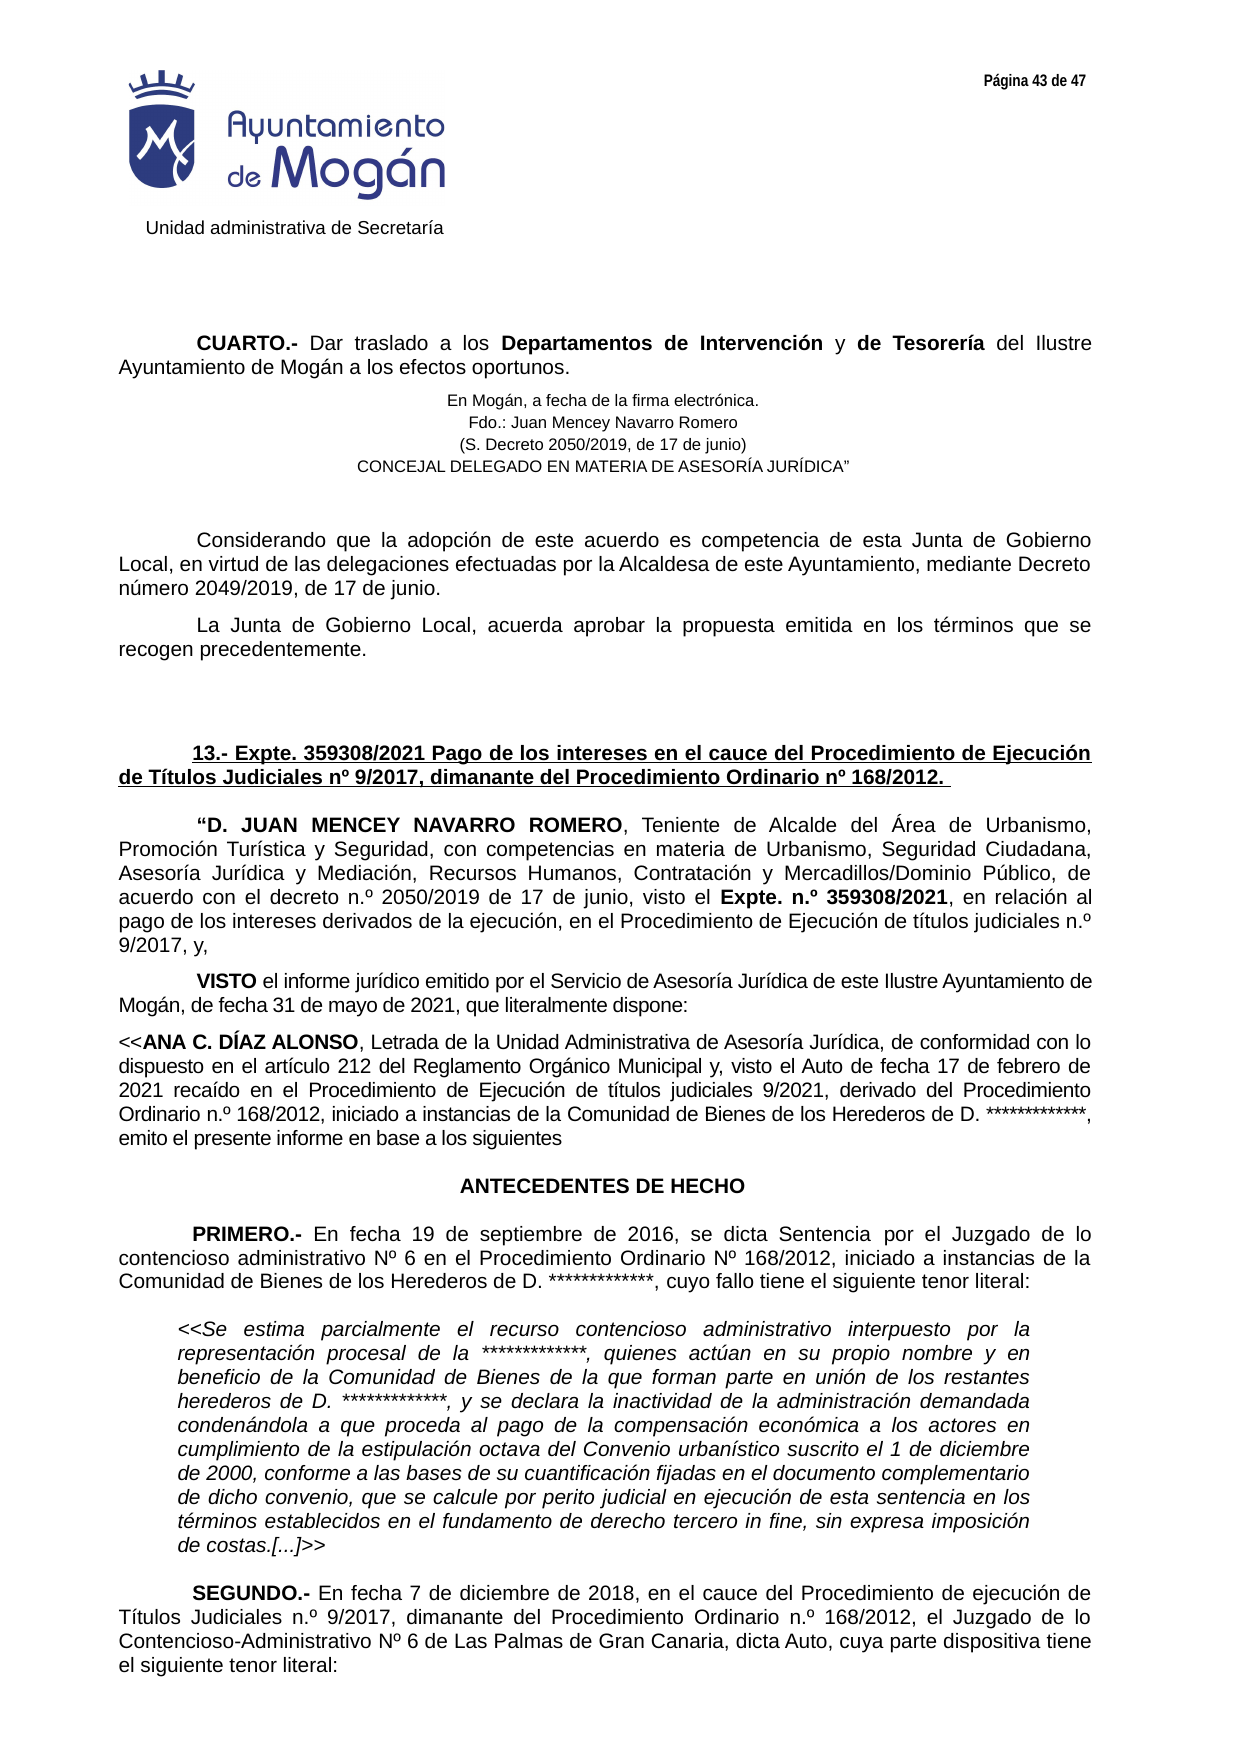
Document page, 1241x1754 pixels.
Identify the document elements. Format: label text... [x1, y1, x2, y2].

text <<Se estima parcialmente el recurso contencioso administrativo interpuesto por la representación procesal de la *************, quienes actúan en su propio nombre y en beneficio de la Comunidad de Bienes de la que forman parte en unión de los restantes herederos de D. *************, y se declara la inactividad de la administración demandada condenándola a que proceda al pago de la compensación económica a los actores en cumplimiento de la estipulación octava del Convenio urbanístico suscrito el 1 de diciembre de 2000, conforme a las bases de su cuantificación fijadas en el documento complementario de dicho convenio, que se calcule por perito judicial en ejecución de esta sentencia en los términos establecidos en el fundamento de derecho tercero in fine, sin expresa imposición de costas.[...]>> [177, 1317, 1033, 1557]
text Considerando que la adopción de este acuerdo es competencia de esta Junta de Gobierno Local, en virtud de las delegaciones efectuadas por la Alcaldesa de este Ayuntamiento, mediante Decreto número 2049/2019, de 17 de junio. [118, 528, 1092, 600]
text CONCEJAL DELEGADO EN MATERIA DE ASESORÍA JURÍDICA” [118, 457, 1092, 476]
text CUARTO.- Dar traslado a los Departamentos de Intervención y de Tesorería del Ilustre Ayuntamiento de Mogán a los efectos oportunos. [118, 331, 1092, 378]
text 13.- Expte. 359308/2021 Pago de los intereses en el cauce del Procedimiento de Ejecución de Títulos Judiciales nº 9/2017, dimanante del Procedimiento Ordinario nº 168/2012. [118, 741, 1092, 789]
text En Mogán, a fecha de la firma electrónica. [118, 391, 1092, 410]
text PRIMERO.- En fecha 19 de septiembre de 2016, se dicta Sentencia por el Juzgado de lo contencioso administrativo Nº 6 en el Procedimiento Ordinario Nº 168/2012, iniciado a instancias de la Comunidad de Bienes de los Herederos de D. *************, cuyo fallo tiene el siguiente tenor literal: [118, 1221, 1092, 1293]
text <<ANA C. DÍAZ ALONSO, Letrada de la Unidad Administrativa de Asesoría Jurídica, de conformidad con lo dispuesto en el artículo 212 del Reglamento Orgánico Municipal y, visto el Auto de fecha 17 de febrero de 2021 recaído en el Procedimiento de Ejecución de títulos judiciales 9/2021, derivado del Procedimiento Ordinario n.º 168/2012, iniciado a instancias de la Comunidad de Bienes de los Herederos de D. *************, emito el presente informe en base a los siguientes [118, 1030, 1092, 1149]
text “D. JUAN MENCEY NAVARRO ROMERO, Teniente de Alcalde del Área de Urbanismo, Promoción Turística y Seguridad, con competencias en materia de Urbanismo, Seguridad Ciudadana, Asesoría Jurídica y Mediación, Recursos Humanos, Contratación y Mercadillos/Dominio Público, de acuerdo con el decreto n.º 2050/2019 de 17 de junio, visto el Expte. n.º 359308/2021, en relación al pago de los intereses derivados de la ejecución, en el Procedimiento de Ejecución de títulos judiciales n.º 9/2017, y, [118, 813, 1092, 957]
picture [128, 70, 445, 206]
text ANTECEDENTES DE HECHO [118, 1173, 1092, 1197]
text VISTO el informe jurídico emitido por el Servicio de Asesoría Jurídica de este Ilustre Ayuntamiento de Mogán, de fecha 31 de mayo de 2021, que literalmente dispone: [118, 969, 1092, 1017]
text La Junta de Gobierno Local, acuerda aprobar la propuesta emitida en los términos que se recogen precedentemente. [118, 613, 1092, 661]
text SEGUNDO.- En fecha 7 de diciembre de 2018, en el cauce del Procedimiento de ejecución de Títulos Judiciales n.º 9/2017, dimanante del Procedimiento Ordinario n.º 168/2012, el Juzgado de lo Contencioso-Administrativo Nº 6 de Las Palmas de Gran Canaria, dicta Auto, cuya parte dispositiva tiene el siguiente tenor literal: [118, 1581, 1092, 1677]
text Fdo.: Juan Mencey Navarro Romero [118, 413, 1092, 432]
text (S. Decreto 2050/2019, de 17 de junio) [118, 435, 1092, 454]
